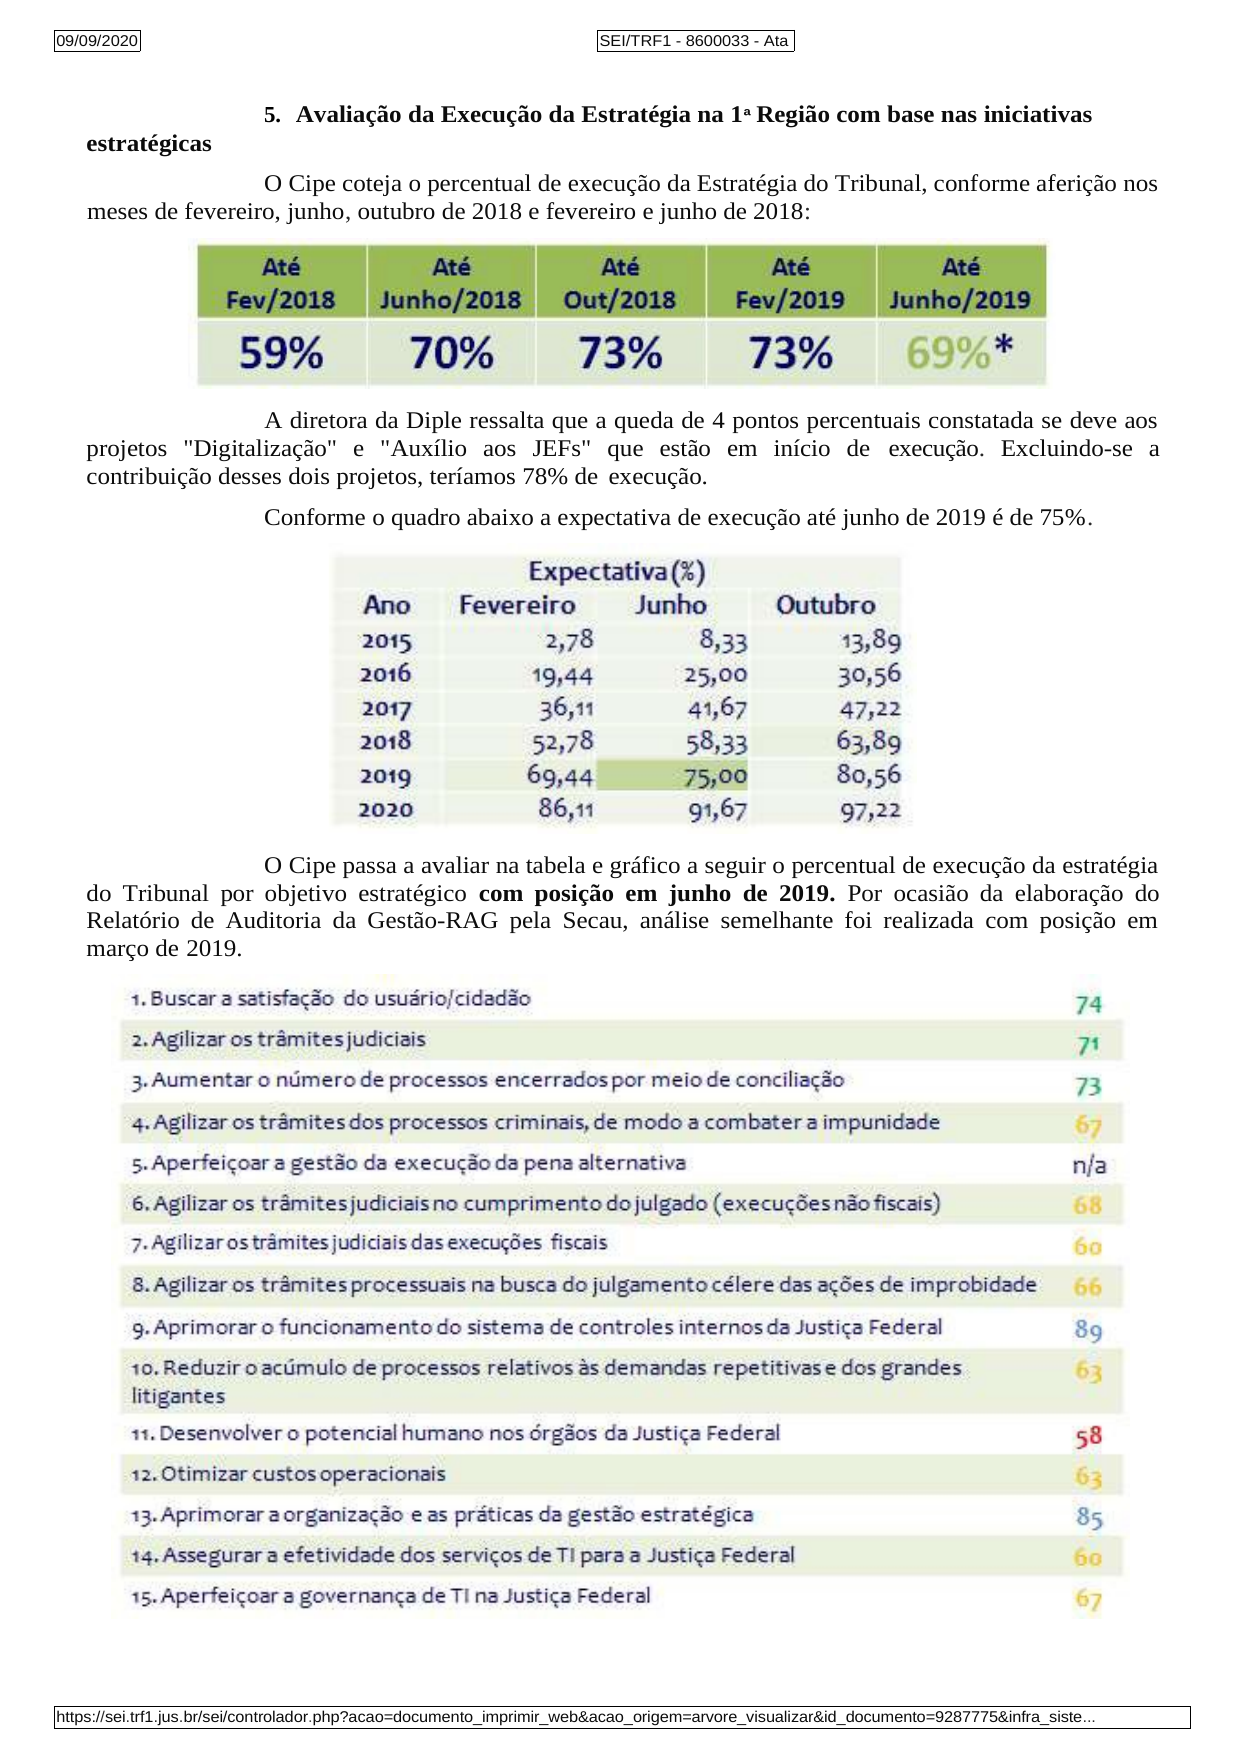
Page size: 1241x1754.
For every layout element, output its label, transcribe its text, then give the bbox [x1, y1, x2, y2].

text O Cipe passa a avaliar na tabela e gráfico a seguir o percentual de execução da estratégia do Tribunal por objetivo estratégico com posição em junho de 2019. Por ocasião da elaboração do Relatório de Auditoria da Gestão-RAG pela Secau, análise semelhante foi realizada com posição em março de 2019. [86, 547, 1160, 962]
picture [328, 543, 917, 834]
text A diretora da Diple ressalta que a queda de 4 pontos percentuais constatada se deve aos projetos "Digitalização" e "Auxílio aos JEFs" que estão em início de execução. Excluindo-se a contribuição desses dois projetos, teríamos 78% de execução. [86, 243, 1160, 490]
picture [111, 974, 1130, 1619]
subtitle estratégicas [86, 128, 213, 156]
picture [187, 238, 1056, 389]
text O Cipe coteja o percentual de execução da Estratégia do Tribunal, conforme aferição nos [264, 169, 1182, 197]
text meses de fevereiro, junho, outubro de 2018 e fevereiro e junho de 2018: [87, 197, 1182, 225]
list Avaliação da Execução da Estratégia na 1ª Região com base nas iniciativas [264, 100, 1182, 128]
text Conforme o quadro abaixo a expectativa de execução até junho de 2019 é de 75%. [264, 503, 1182, 530]
